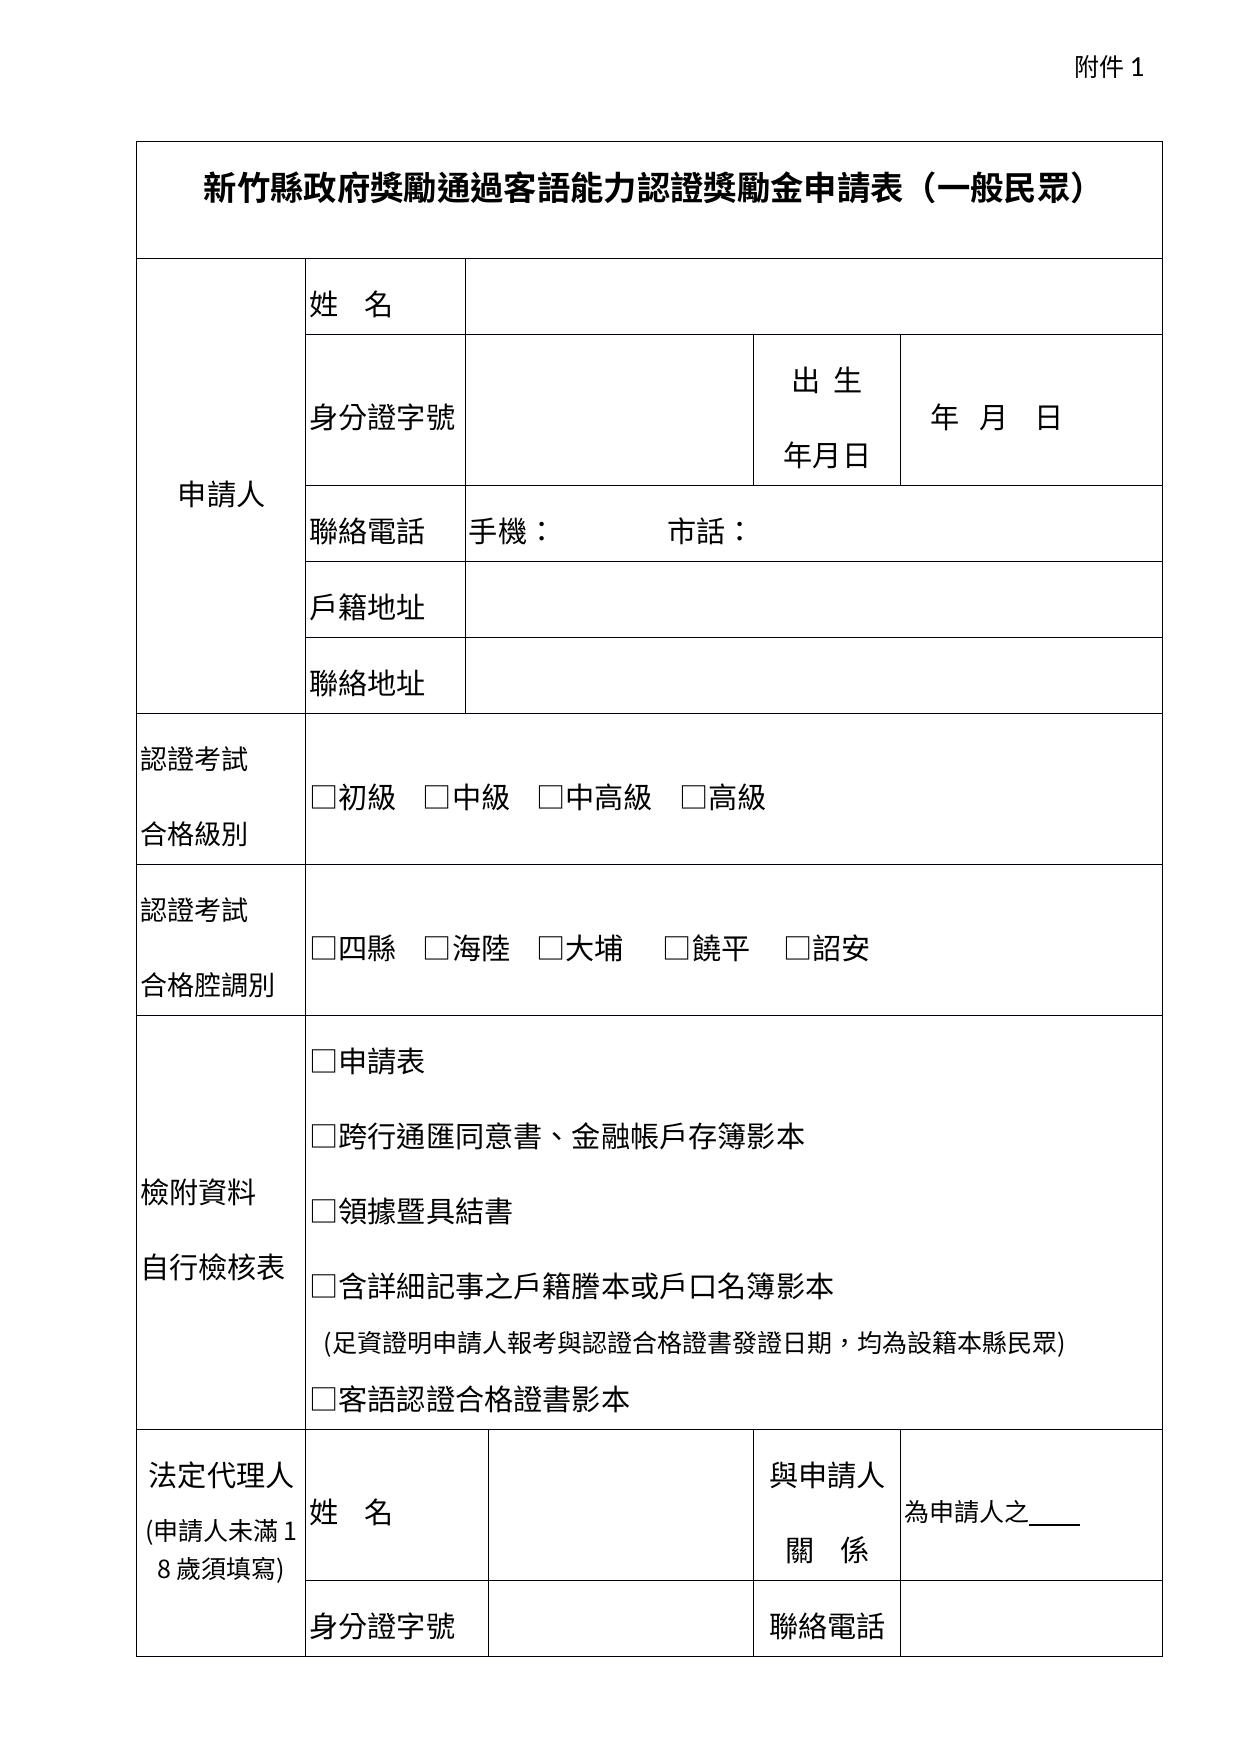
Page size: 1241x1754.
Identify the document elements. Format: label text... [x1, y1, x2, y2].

table_cell 申請人 [137, 259, 305, 713]
table_cell 聯絡電話 [754, 1581, 900, 1656]
table_cell 身分證字號 [306, 1581, 488, 1656]
table_cell [466, 335, 753, 485]
table_cell 手機： 市話： [466, 486, 1162, 561]
table_cell 姓 名 [306, 259, 465, 334]
table_cell 檢附資料 自行檢核表 [137, 1016, 305, 1429]
table_cell □申請表 □跨行通匯同意書、金融帳戶存簿影本 □領據暨具結書 □含詳細記事之戶籍謄本或戶口名簿影本 (足資證明申請人報考與認證合格證書發證日期，均為設籍本縣民眾) □客語認證合格證書影本 [306, 1016, 1162, 1429]
table_cell 聯絡地址 [306, 638, 465, 713]
table_cell 年 月 日 [901, 335, 1162, 485]
table_cell □初級 □中級 □中高級 □高級 [306, 714, 1162, 864]
table_cell [489, 1581, 753, 1656]
table_cell 聯絡電話 [306, 486, 465, 561]
table_cell [466, 259, 1162, 334]
table_cell 為申請人之 [901, 1430, 1162, 1580]
table_cell 認證考試 合格級別 [137, 714, 305, 864]
table_cell 姓 名 [306, 1430, 488, 1580]
table_cell □四縣 □海陸 □大埔 □饒平 □詔安 [306, 865, 1162, 1015]
table_cell 認證考試 合格腔調別 [137, 865, 305, 1015]
table_cell [466, 562, 1162, 637]
table_cell 戶籍地址 [306, 562, 465, 637]
table_cell [466, 638, 1162, 713]
table_cell 法定代理人(申請人未滿18歲須填寫) [137, 1430, 305, 1656]
table_cell 身分證字號 [306, 335, 465, 485]
table_cell 出 生 年月日 [754, 335, 900, 485]
table_cell [489, 1430, 753, 1580]
table_cell 與申請人 關 係 [754, 1430, 900, 1580]
table_header 新竹縣政府獎勵通過客語能力認證獎勵金申請表（一般民眾） [137, 142, 1162, 258]
table_cell [901, 1581, 1162, 1656]
